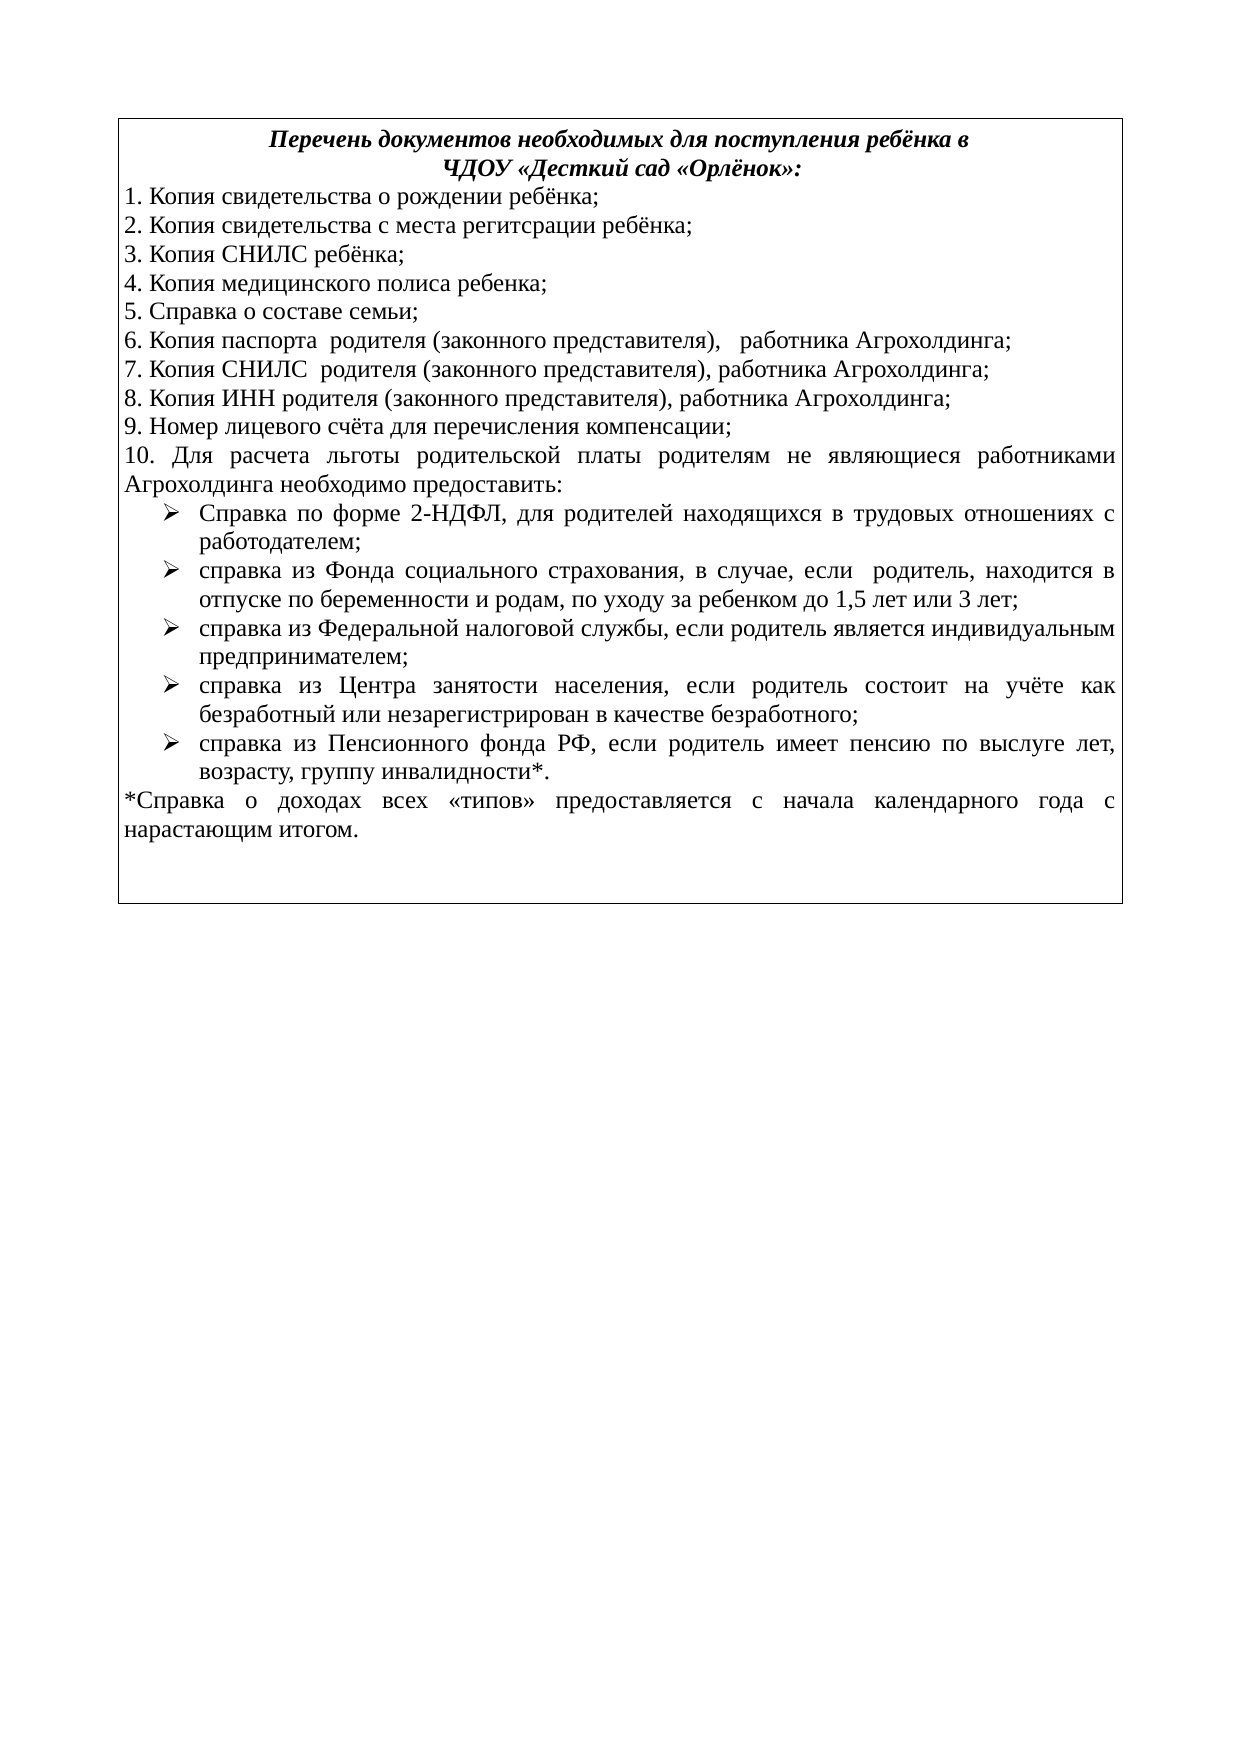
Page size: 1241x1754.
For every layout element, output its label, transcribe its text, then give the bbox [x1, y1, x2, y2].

table_header Перечень документов необходимых для поступления ребёнка в ЧДОУ «Десткий сад «Орлёнок»: 1. Копия свидетельства о рождении ребёнка; 2. Копия свидетельства с места регитсрации ребёнка; 3. Копия СНИЛС ребёнка; 4. Копия медицинского полиса ребенка; 5. Справка о составе семьи; 6. Копия паспорта родителя (законного представителя), работника Агрохолдинга; 7. Копия СНИЛС родителя (законного представителя), работника Агрохолдинга; 8. Копия ИНН родителя (законного представителя), работника Агрохолдинга; 9. Номер лицевого счёта для перечисления компенсации; 10. Для расчета льготы родительской платы родителям не являющиеся работниками Агрохолдинга необходимо предоставить: Справка по форме 2-НДФЛ, для родителей находящихся в трудовых отношениях с работодателем; справка из Фонда социального страхования, в случае, если родитель, находится в отпуске по беременности и родам, по уходу за ребенком до 1,5 лет или 3 лет; справка из Федеральной налоговой службы, если родитель является индивидуальным предпринимателем; справка из Центра занятости населения, если родитель состоит на учёте как безработный или незарегистрирован в качестве безработного; справка из Пенсионного фонда РФ, если родитель имеет пенсию по выслуге лет, возрасту, группу инвалидности*. *Справка о доходах всех «типов» предоставляется с начала календарного года с нарастающим итогом. [119, 119, 1122, 903]
